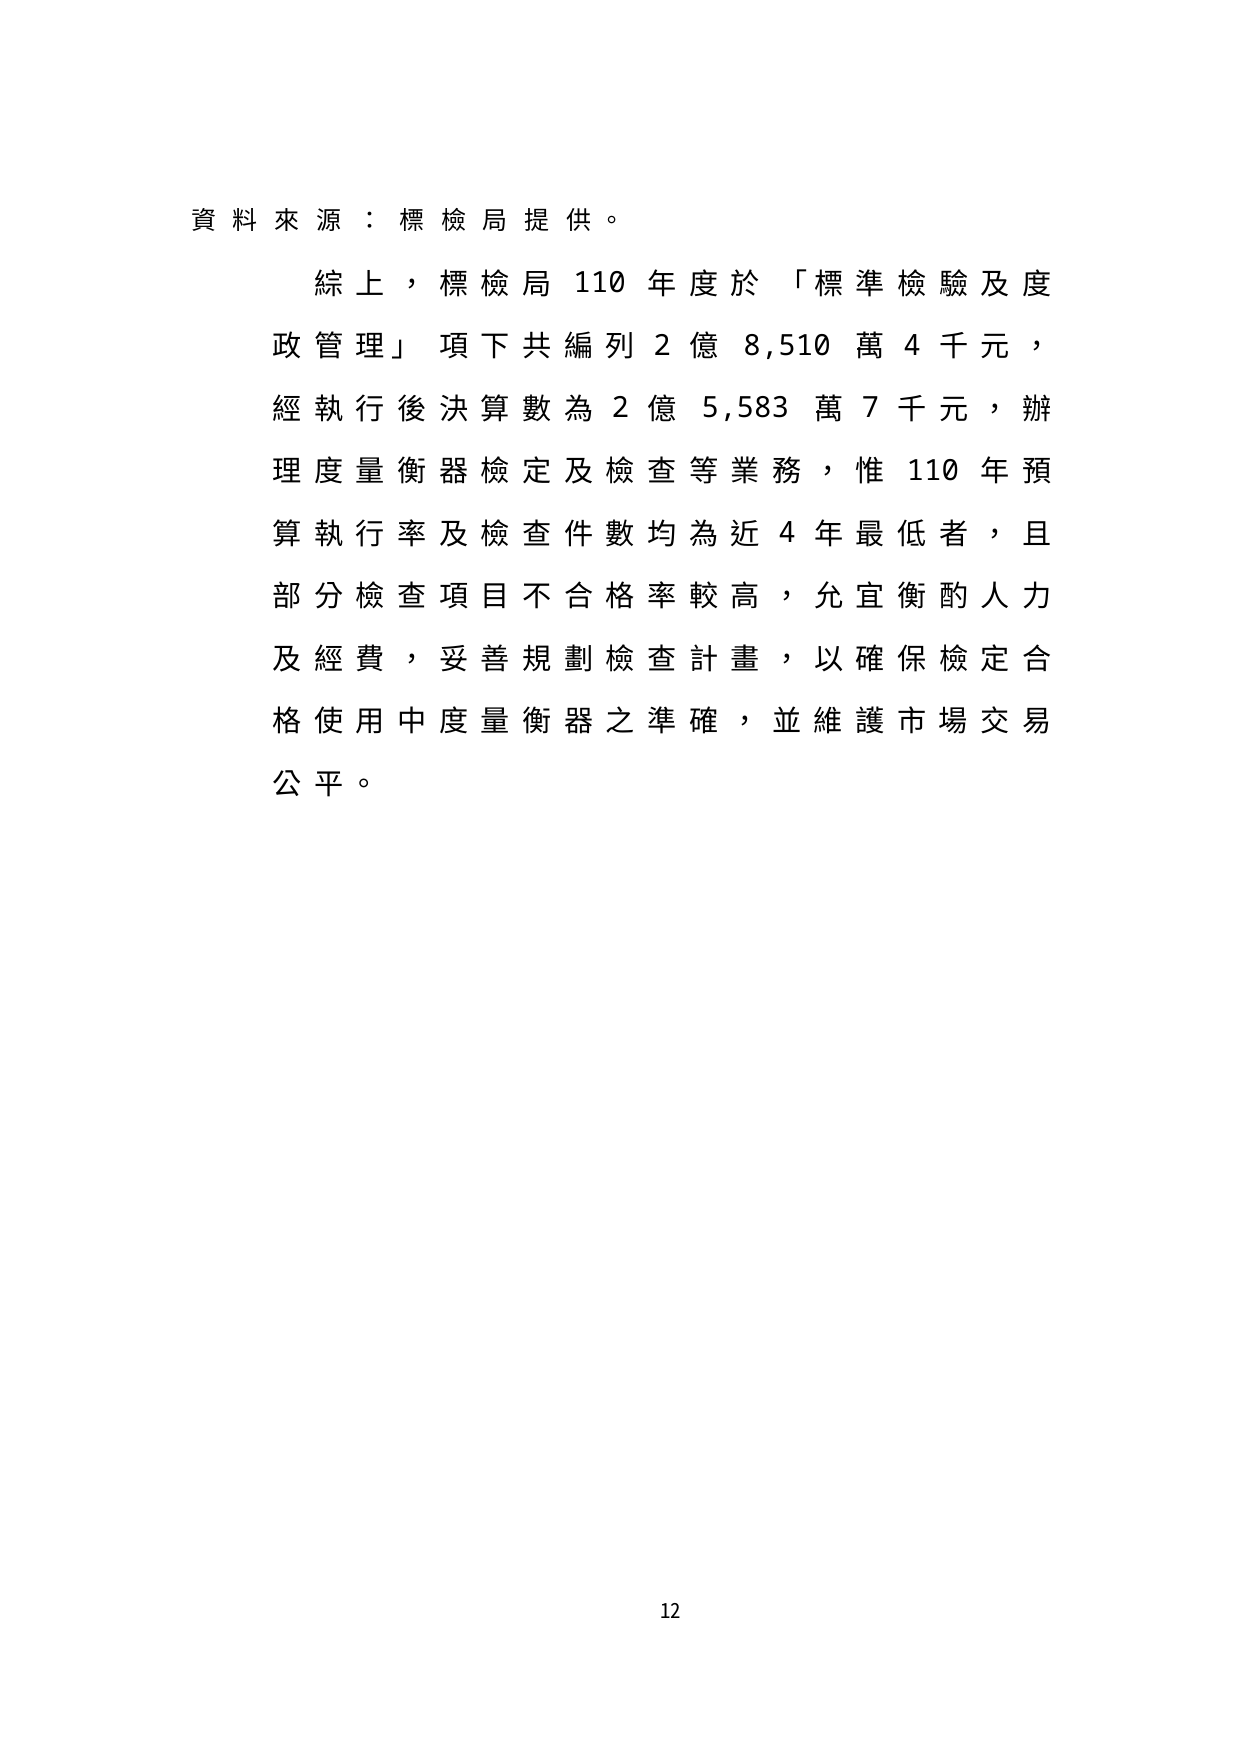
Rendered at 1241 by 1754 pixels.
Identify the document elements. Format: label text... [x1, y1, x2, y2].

text 綜上，標檢局110年度於「標準檢驗及度政管理」項下共編列2億8,510萬4千元，經執行後決算數為2億5,583萬7千元，辦理度量衡器檢定及檢查等業務，惟110年預算執行率及檢查件數均為近4年最低者，且部分檢查項目不合格率較高，允宜衡酌人力及經費，妥善規劃檢查計畫，以確保檢定合格使用中度量衡器之準確，並維護市場交易公平。 [242, 240, 1058, 802]
text 資料來源：標檢局提供。 [183, 177, 1058, 240]
